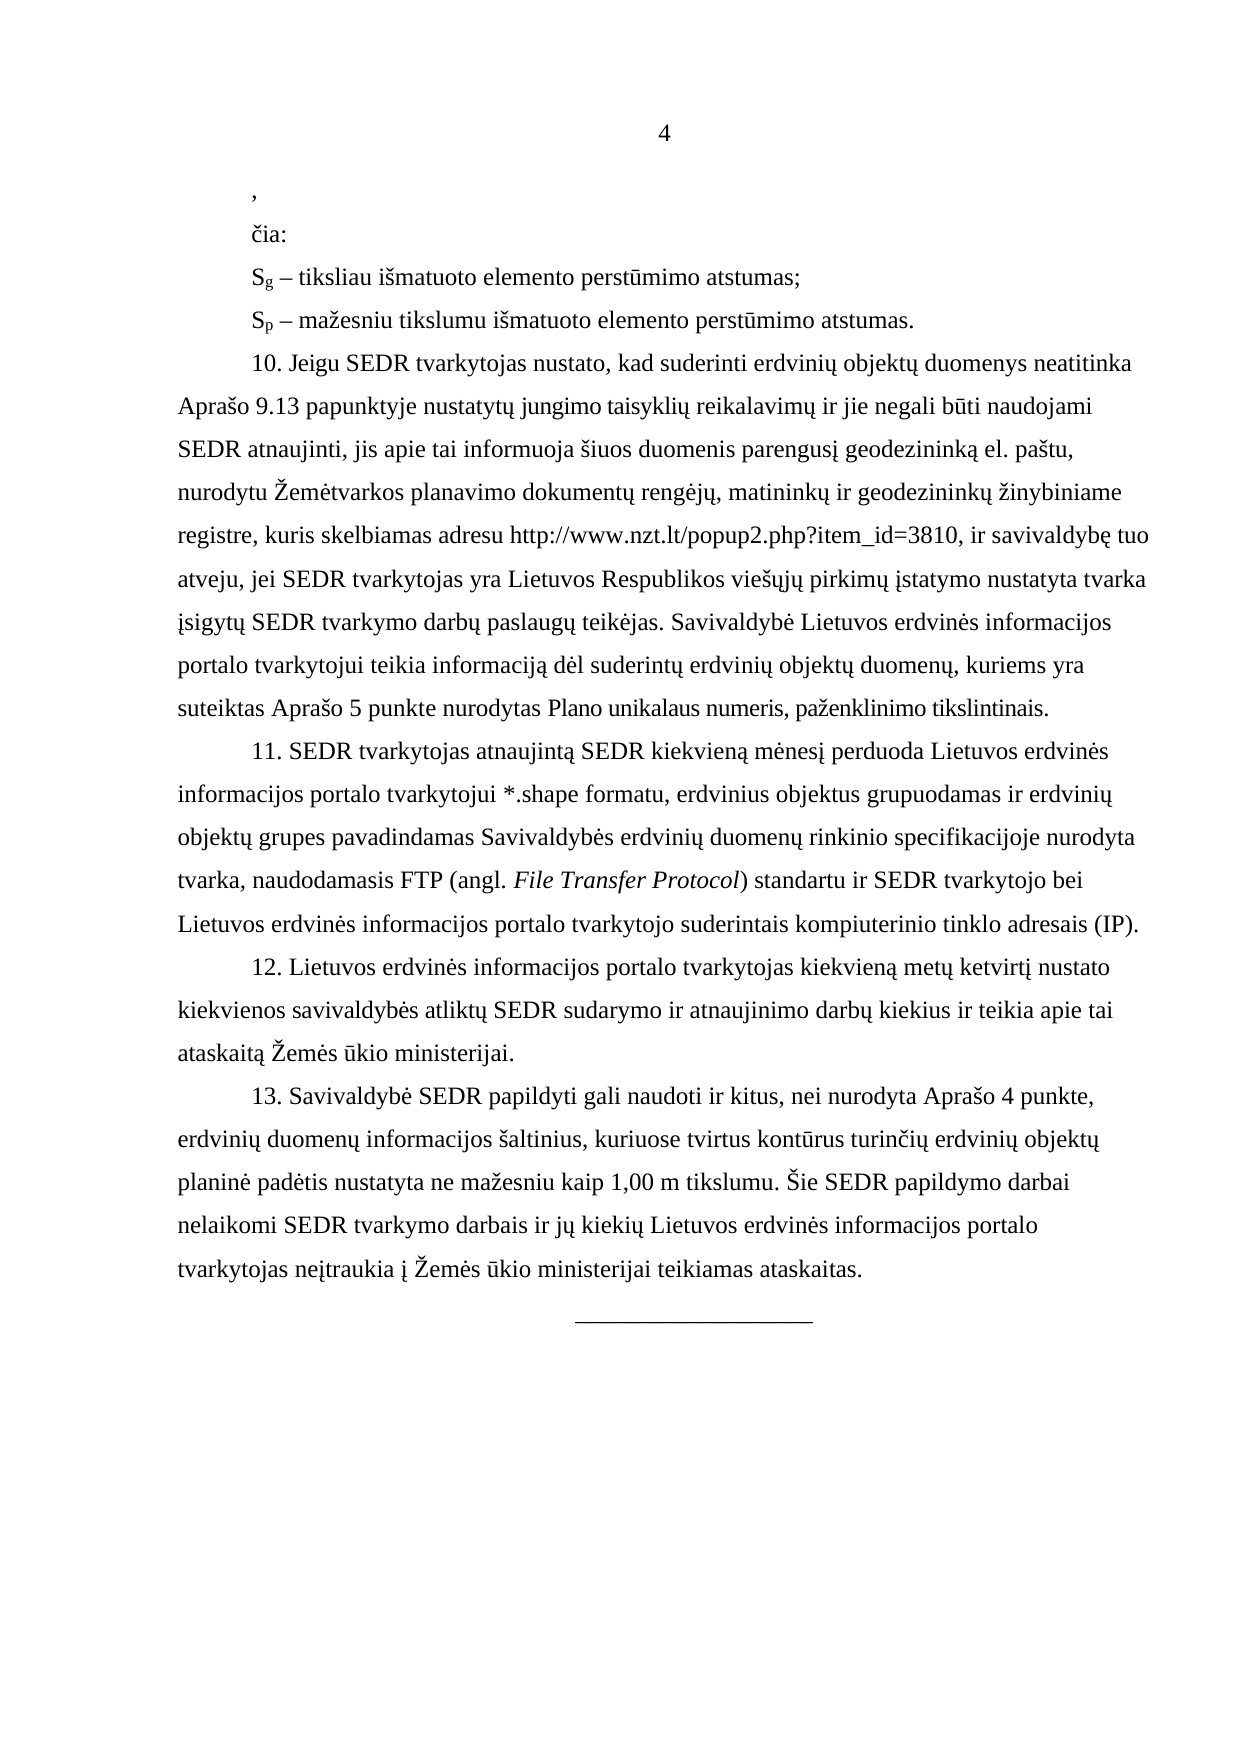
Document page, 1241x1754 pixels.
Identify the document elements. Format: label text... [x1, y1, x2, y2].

text 11. SEDR tvarkytojas atnaujintą SEDR kiekvieną mėnesį perduoda Lietuvos erdvinės informacijos portalo tvarkytojui *.shape formatu, erdvinius objektus grupuodamas ir erdvinių objektų grupes pavadindamas Savivaldybės erdvinių duomenų rinkinio specifikacijoje nurodyta tvarka, naudodamasis FTP (angl. File Transfer Protocol) standartu ir SEDR tvarkytojo bei Lietuvos erdvinės informacijos portalo tvarkytojo suderintais kompiuterinio tinklo adresais (IP). [177, 736, 1152, 937]
text 10. Jeigu SEDR tvarkytojas nustato, kad suderinti erdvinių objektų duomenys neatitinka Aprašo 9.13 papunktyje nustatytų jungimo taisyklių reikalavimų ir jie negali būti naudojami SEDR atnaujinti, jis apie tai informuoja šiuos duomenis parengusį geodezininką el. paštu, nurodytu Žemėtvarkos planavimo dokumentų rengėjų, matininkų ir geodezininkų žinybiniame registre, kuris skelbiamas adresu http://www.nzt.lt/popup2.php?item_id=3810, ir savivaldybę tuo atveju, jei SEDR tvarkytojas yra Lietuvos Respublikos viešųjų pirkimų įstatymo nustatyta tvarka įsigytų SEDR tvarkymo darbų paslaugų teikėjas. Savivaldybė Lietuvos erdvinės informacijos portalo tvarkytojui teikia informaciją dėl suderintų erdvinių objektų duomenų, kuriems yra suteiktas Aprašo 5 punkte nurodytas Plano unikalaus numeris, paženklinimo tikslintinais. [177, 348, 1152, 722]
text 13. Savivaldybė SEDR papildyti gali naudoti ir kitus, nei nurodyta Aprašo 4 punkte, erdvinių duomenų informacijos šaltinius, kuriuose tvirtus kontūrus turinčių erdvinių objektų planinė padėtis nustatyta ne mažesniu kaip 1,00 m tikslumu. Šie SEDR papildymo darbai nelaikomi SEDR tvarkymo darbais ir jų kiekių Lietuvos erdvinės informacijos portalo tvarkytojas neįtraukia į Žemės ūkio ministerijai teikiamas ataskaitas. [177, 1081, 1152, 1282]
text čia: [177, 219, 1152, 247]
text ___________________ [236, 1297, 1152, 1326]
text Sg – tiksliau išmatuoto elemento perstūmimo atstumas; [177, 262, 1152, 291]
text 12. Lietuvos erdvinės informacijos portalo tvarkytojas kiekvieną metų ketvirtį nustato kiekvienos savivaldybės atliktų SEDR sudarymo ir atnaujinimo darbų kiekius ir teikia apie tai ataskaitą Žemės ūkio ministerijai. [177, 952, 1152, 1067]
text , [251, 176, 1152, 204]
text Sp – mažesniu tikslumu išmatuoto elemento perstūmimo atstumas. [177, 305, 1152, 334]
